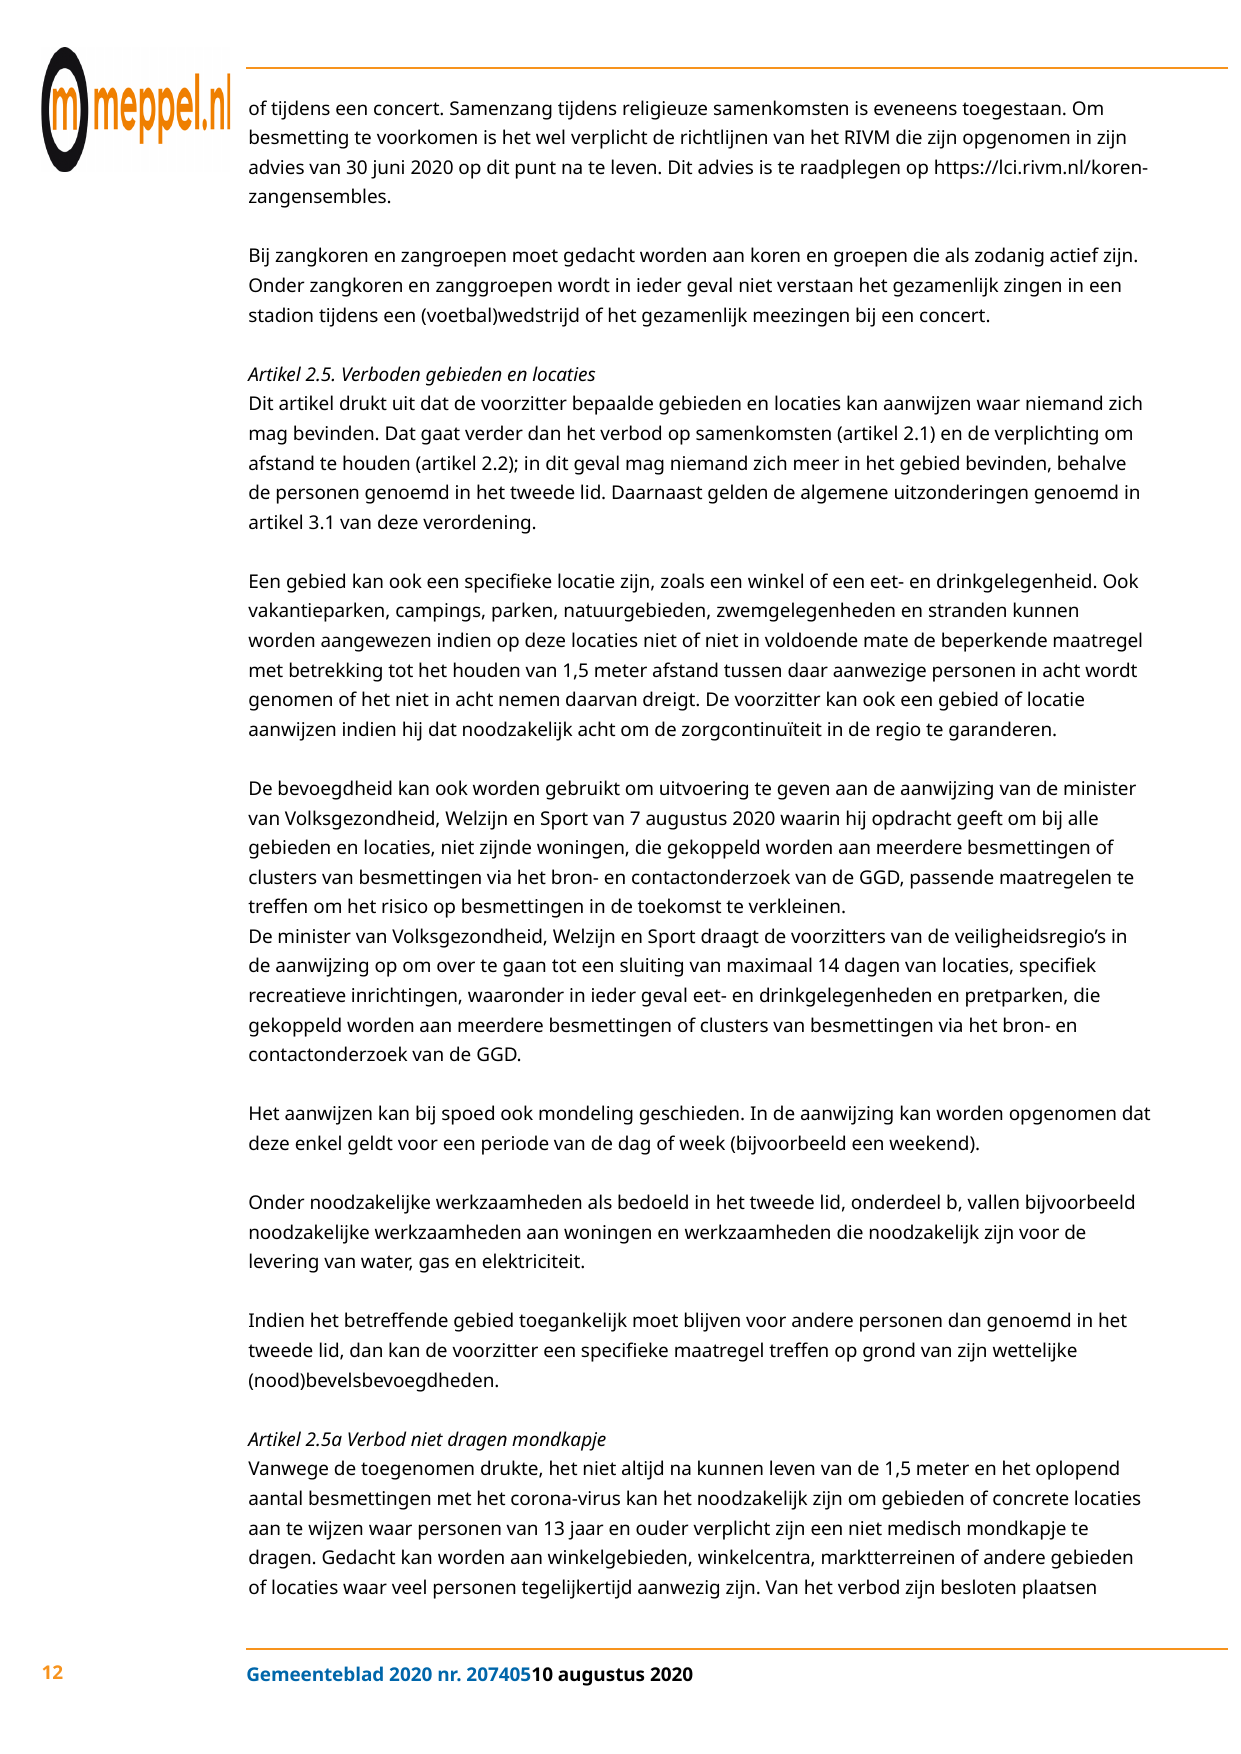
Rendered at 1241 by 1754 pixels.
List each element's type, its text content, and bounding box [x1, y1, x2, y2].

text Een gebied kan ook een specifieke locatie zijn, zoals een winkel of een eet- en drinkgelegenheid. Ook vakantieparken, campings, parken, natuurgebieden, zwemgelegenheden en stranden kunnen worden aangewezen indien op deze locaties niet of niet in voldoende mate de beperkende maatregel met betrekking tot het houden van 1,5 meter afstand tussen daar aanwezige personen in acht wordt genomen of het niet in acht nemen daarvan dreigt. De voorzitter kan ook een gebied of locatie aanwijzen indien hij dat noodzakelijk acht om de zorgcontinuïteit in de regio te garanderen. [248, 568, 1152, 742]
text Artikel 2.5a Verbod niet dragen mondkapje [248, 1426, 1152, 1452]
text of tijdens een concert. Samenzang tijdens religieuze samenkomsten is eveneens toegestaan. Om besmetting te voorkomen is het wel verplicht de richtlijnen van het RIVM die zijn opgenomen in zijn advies van 30 juni 2020 op dit punt na te leven. Dit advies is te raadplegen op https://lci.rivm.nl/koren-zangensembles. [248, 95, 1152, 209]
text Indien het betreffende gebied toegankelijk moet blijven voor andere personen dan genoemd in het tweede lid, dan kan de voorzitter een specifieke maatregel treffen op grond van zijn wettelijke (nood)bevelsbevoegdheden. [248, 1308, 1152, 1393]
text Het aanwijzen kan bij spoed ook mondeling geschieden. In de aanwijzing kan worden opgenomen dat deze enkel geldt voor een periode van de dag of week (bijvoorbeeld een weekend). [248, 1101, 1152, 1156]
text Onder noodzakelijke werkzaamheden als bedoeld in het tweede lid, onderdeel b, vallen bijvoorbeeld noodzakelijke werkzaamheden aan woningen en werkzaamheden die noodzakelijk zijn voor de levering van water, gas en elektriciteit. [248, 1189, 1152, 1274]
text Dit artikel drukt uit dat de voorzitter bepaalde gebieden en locaties kan aanwijzen waar niemand zich mag bevinden. Dat gaat verder dan het verbod op samenkomsten (artikel 2.1) en de verplichting om afstand te houden (artikel 2.2); in dit geval mag niemand zich meer in het gebied bevinden, behalve de personen genoemd in het tweede lid. Daarnaast gelden de algemene uitzonderingen genoemd in artikel 3.1 van deze verordening. [248, 391, 1152, 535]
text Bij zangkoren en zangroepen moet gedacht worden aan koren en groepen die als zodanig actief zijn. Onder zangkoren en zanggroepen wordt in ieder geval niet verstaan het gezamenlijk zingen in een stadion tijdens een (voetbal)wedstrijd of het gezamenlijk meezingen bij een concert. [248, 243, 1152, 328]
text De bevoegdheid kan ook worden gebruikt om uitvoering te geven aan de aanwijzing van de minister van Volksgezondheid, Welzijn en Sport van 7 augustus 2020 waarin hij opdracht geeft om bij alle gebieden en locaties, niet zijnde woningen, die gekoppeld worden aan meerdere besmettingen of clusters van besmettingen via het bron- en contactonderzoek van de GGD, passende maatregelen te treffen om het risico op besmettingen in de toekomst te verkleinen. [248, 775, 1152, 919]
text Artikel 2.5. Verboden gebieden en locaties [248, 361, 1152, 387]
picture [41, 47, 231, 172]
text De minister van Volksgezondheid, Welzijn en Sport draagt de voorzitters van de veiligheidsregio’s in de aanwijzing op om over te gaan tot een sluiting van maximaal 14 dagen van locaties, specifiek recreatieve inrichtingen, waaronder in ieder geval eet- en drinkgelegenheden en pretparken, die gekoppeld worden aan meerdere besmettingen of clusters van besmettingen via het bron- en contactonderzoek van de GGD. [248, 923, 1152, 1067]
text Vanwege de toegenomen drukte, het niet altijd na kunnen leven van de 1,5 meter en het oplopend aantal besmettingen met het corona-virus kan het noodzakelijk zijn om gebieden of concrete locaties aan te wijzen waar personen van 13 jaar en ouder verplicht zijn een niet medisch mondkapje te dragen. Gedacht kan worden aan winkelgebieden, winkelcentra, marktterreinen of andere gebieden of locaties waar veel personen tegelijkertijd aanwezig zijn. Van het verbod zijn besloten plaatsen [248, 1456, 1152, 1600]
